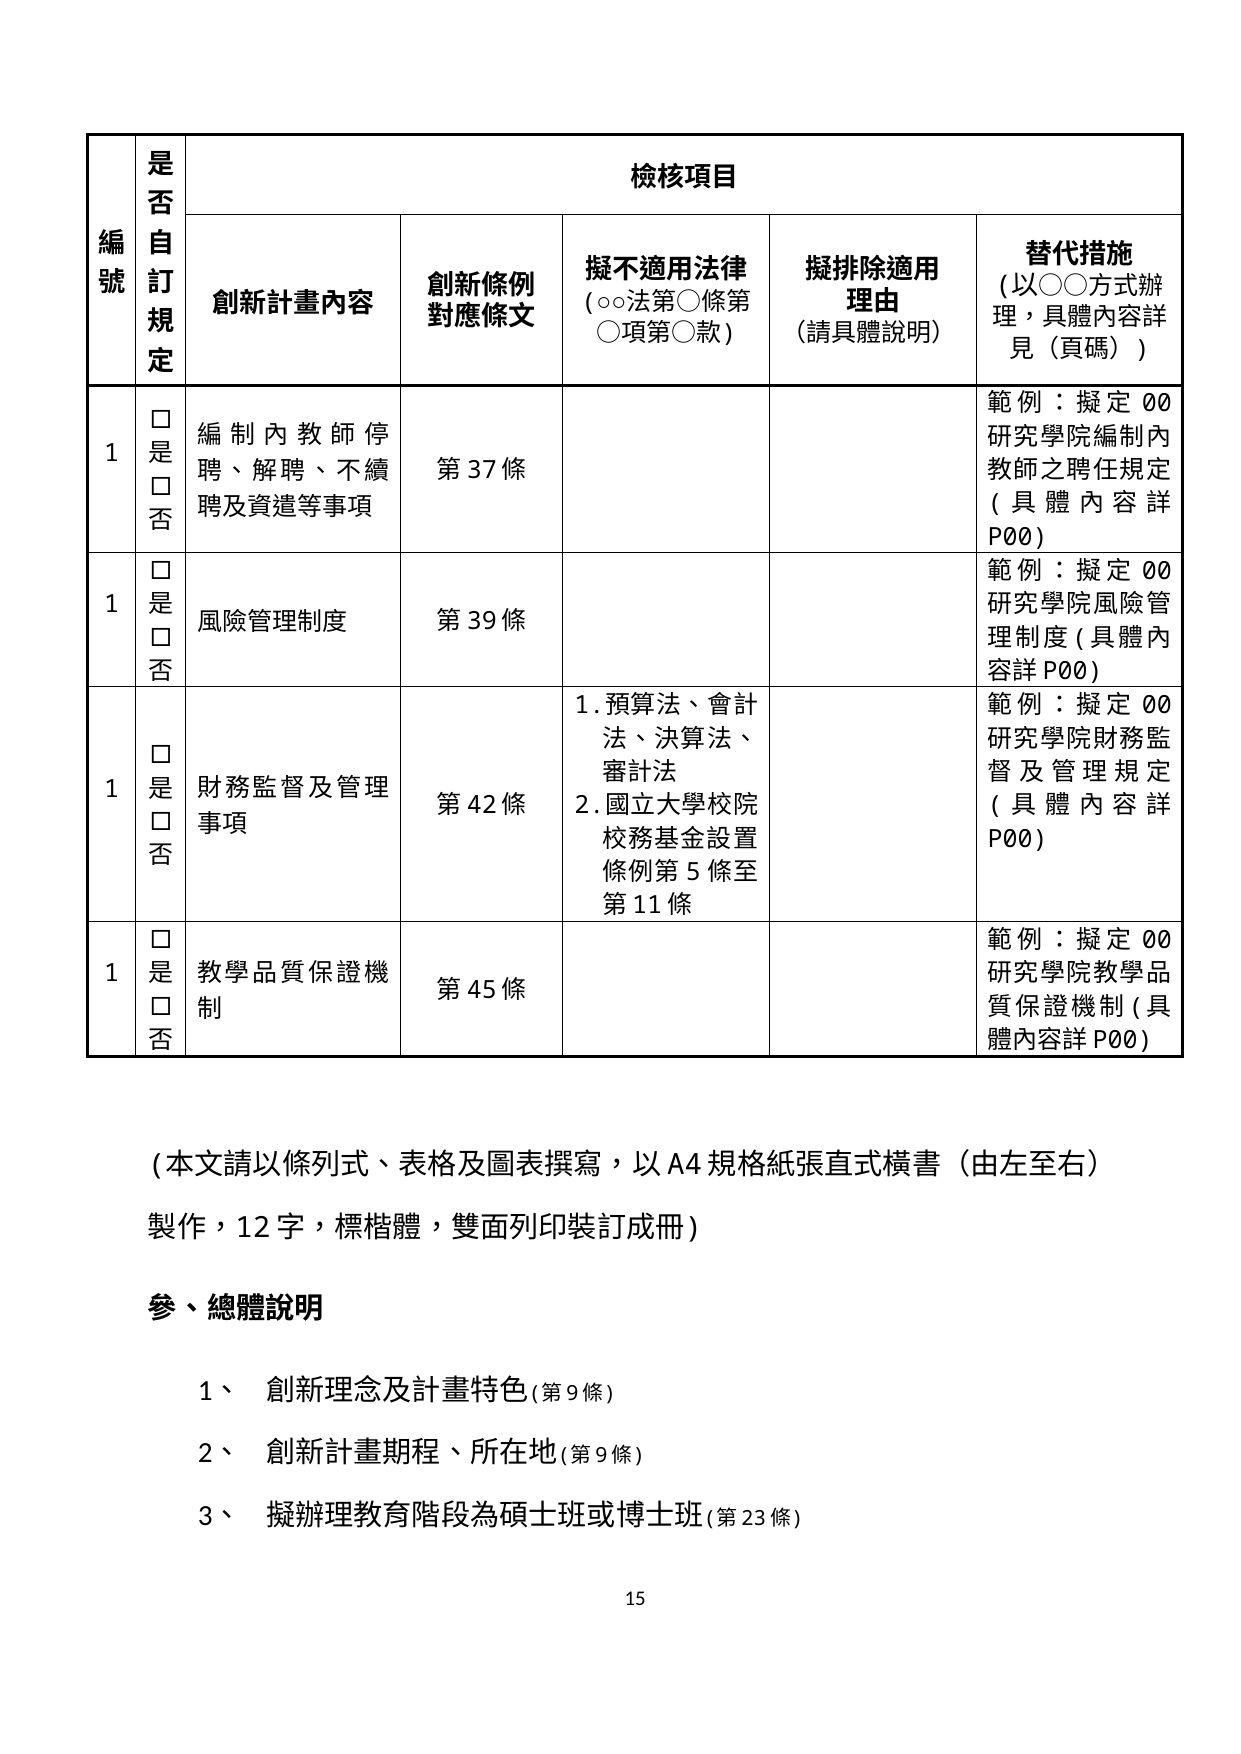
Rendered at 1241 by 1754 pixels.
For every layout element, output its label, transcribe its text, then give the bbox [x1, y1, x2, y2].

table_cell 風險管理制度 [186, 553, 400, 686]
table_cell 17 [89, 922, 135, 1055]
table_cell 創新計畫內容 [186, 215, 400, 384]
table_cell  是  否 [136, 687, 185, 921]
table_cell 範例：擬定00研究學院風險管理制度(具體內容詳P00) [977, 553, 1181, 686]
table_header 是否自訂規定 [136, 136, 185, 384]
table_cell  是  否 [136, 387, 185, 552]
table_cell [563, 553, 769, 686]
table_cell [563, 922, 769, 1055]
table_cell 第42條 [401, 687, 562, 921]
text (本文請以條列式、表格及圖表撰寫，以A4規格紙張直式橫書（由左至右）製作，12字，標楷體，雙面列印裝訂成冊) [148, 1121, 1122, 1246]
table_cell 第37條 [401, 387, 562, 552]
table_cell 第45條 [401, 922, 562, 1055]
table_header 編號 [89, 136, 135, 384]
list 總體說明 [148, 1264, 1122, 1327]
table_cell 教學品質保證機制 [186, 922, 400, 1055]
table_cell 替代措施 (以○○方式辦理，具體內容詳見（頁碼）) [977, 215, 1181, 384]
table_cell 範例：擬定00研究學院編制內教師之聘任規定(具體內容詳P00) [977, 387, 1181, 552]
list 創新計畫期程、所在地(第9條) [198, 1408, 1122, 1471]
table_cell [770, 687, 976, 921]
table_cell 範例：擬定00研究學院教學品質保證機制(具體內容詳P00) [977, 922, 1181, 1055]
table_cell 1.預算法、會計法、決算法、審計法 2.國立大學校院校務基金設置條例第5條至第11條 [563, 687, 769, 921]
table_cell  是  否 [136, 553, 185, 686]
table_cell 擬不適用法律 (○○法第○條第○項第○款) [563, 215, 769, 384]
table_cell 14 [89, 387, 135, 552]
table_cell [563, 387, 769, 552]
table_cell [770, 387, 976, 552]
table_cell 第39條 [401, 553, 562, 686]
table_cell 15 [89, 553, 135, 686]
list 擬辦理教育階段為碩士班或博士班(第23條) [198, 1471, 1122, 1533]
table_cell 編制內教師停聘、解聘、不續聘及資遣等事項 [186, 387, 400, 552]
table_cell 創新條例 對應條文 [401, 215, 562, 384]
table_header 檢核項目 [186, 136, 1181, 214]
list 創新理念及計畫特色(第9條) [198, 1346, 1122, 1408]
table_cell  是  否 [136, 922, 185, 1055]
table_cell 16 [89, 687, 135, 921]
table_cell [770, 922, 976, 1055]
table_cell [770, 553, 976, 686]
table_cell 範例：擬定00研究學院財務監督及管理規定(具體內容詳P00) [977, 687, 1181, 921]
table_cell 擬排除適用 理由 （請具體說明） [770, 215, 976, 384]
table_cell 財務監督及管理事項 [186, 687, 400, 921]
